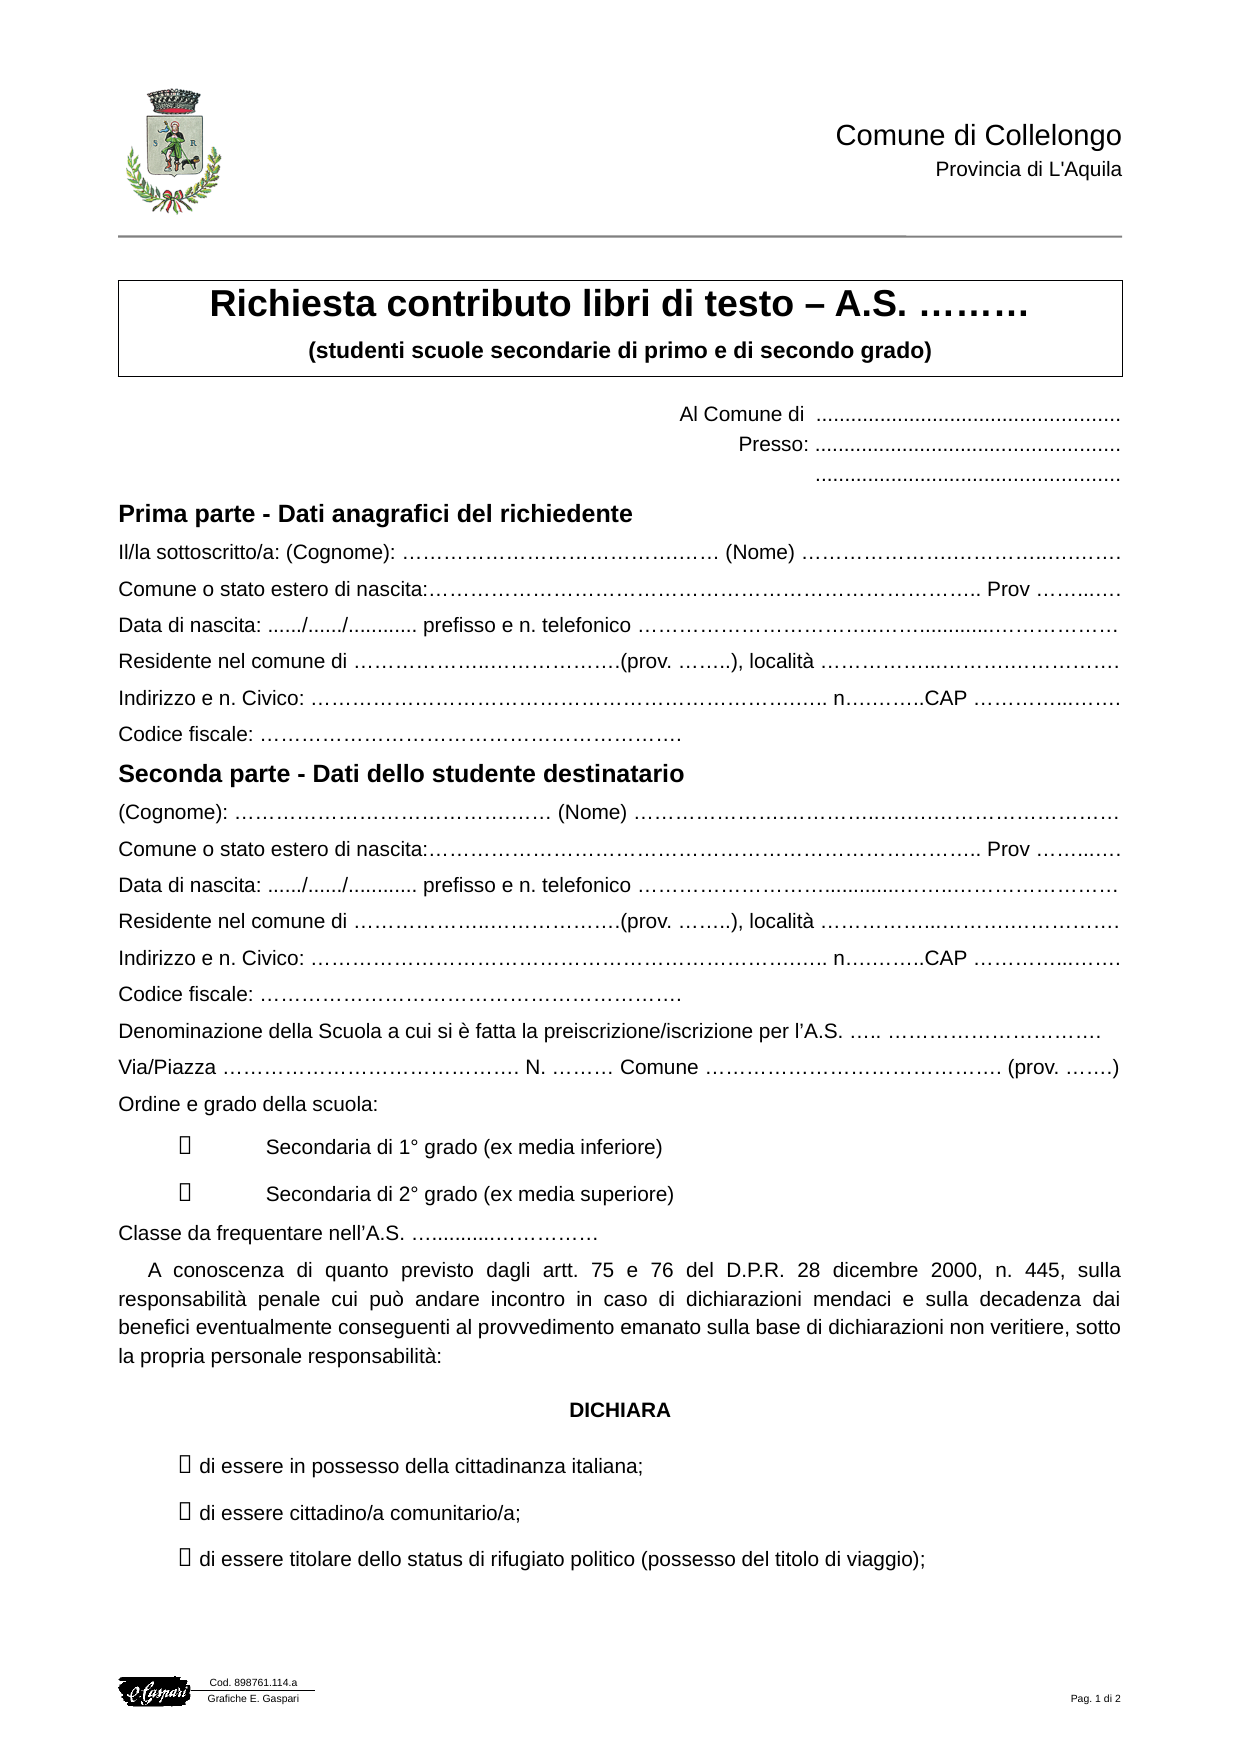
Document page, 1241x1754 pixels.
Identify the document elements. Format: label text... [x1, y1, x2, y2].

text Il/la sottoscritto/a: (Cognome): ………………………………….…… (Nome) ………………….…………..….……. [118, 540, 1122, 564]
text Residente nel comune di ………………..……………….(prov. ……..), località ……………...……….……………. [118, 909, 1122, 933]
text  di essere in possesso della cittadinanza italiana; [177, 1447, 1122, 1481]
table_header Richiesta contributo libri di testo – A.S. ……… (studenti scuole secondarie di primo e di secondo grado) [119, 281, 1122, 376]
text Comune o stato estero di nascita:…………………………………………………………………….. Prov ……...…. [118, 576, 1122, 600]
text Ordine e grado della scuola: [118, 1092, 1122, 1116]
text Residente nel comune di ………………..……………….(prov. ……..), località ……………...……….……………. [118, 649, 1122, 673]
text Denominazione della Scuola a cui si è fatta la preiscrizione/iscrizione per l’A.S. ….. …………………………. [118, 1019, 1122, 1043]
text A conoscenza di quanto previsto dagli artt. 75 e 76 del D.P.R. 28 dicembre 2000, n. 445, sulla responsabilità penale cui può andare incontro in caso di dichiarazioni mendaci e sulla decadenza dai benefici eventualmente conseguenti al provvedimento emanato sulla base di dichiarazioni non veritiere, sotto la propria personale responsabilità: [118, 1258, 1122, 1368]
text Provincia di L'Aquila [224, 157, 1122, 181]
text Presso: [738, 432, 1122, 456]
text Seconda parte - Dati dello studente destinatario [118, 759, 1122, 787]
text Indirizzo e n. Civico: …………………………………………………………….….. n….……..CAP …………...……. [118, 686, 1122, 710]
text Data di nascita: ....../....../............ prefisso e n. telefonico ……………………………..…….............……………… [118, 613, 1122, 637]
text  Secondaria di 1° grado (ex media inferiore) [177, 1128, 1122, 1162]
text Comune di Collelongo [224, 118, 1122, 152]
text  di essere titolare dello status di rifugiato politico (possesso del titolo di viaggio); [177, 1540, 1122, 1574]
picture [117, 1675, 191, 1707]
text Comune o stato estero di nascita:…………………………………………………………………….. Prov ……...…. [118, 836, 1122, 860]
text  Secondaria di 2° grado (ex media superiore) [177, 1174, 1122, 1209]
text Al Comune di [679, 402, 1122, 426]
text Data di nascita: ....../....../............ prefisso e n. telefonico ……………………….............……..…………………… [118, 873, 1122, 897]
text Classe da frequentare nell’A.S. …...........…………… [118, 1221, 1122, 1245]
picture [122, 87, 224, 219]
text Prima parte - Dati anagrafici del richiedente [118, 499, 1122, 527]
text (Cognome): ………………………………….…… (Nome) ………………….…………..….….……………………… [118, 800, 1122, 824]
text  di essere cittadino/a comunitario/a; [177, 1493, 1122, 1527]
text Via/Piazza ……………………………………. N. ……… Comune ……………………………………. (prov. …….) [118, 1055, 1122, 1079]
text Codice fiscale: ……………………………………………………. [118, 722, 1122, 746]
text Indirizzo e n. Civico: …………………………………………………………….….. n….……..CAP …………...……. [118, 946, 1122, 970]
text Codice fiscale: ……………………………………………………. [118, 982, 1122, 1006]
text DICHIARA [118, 1398, 1122, 1422]
